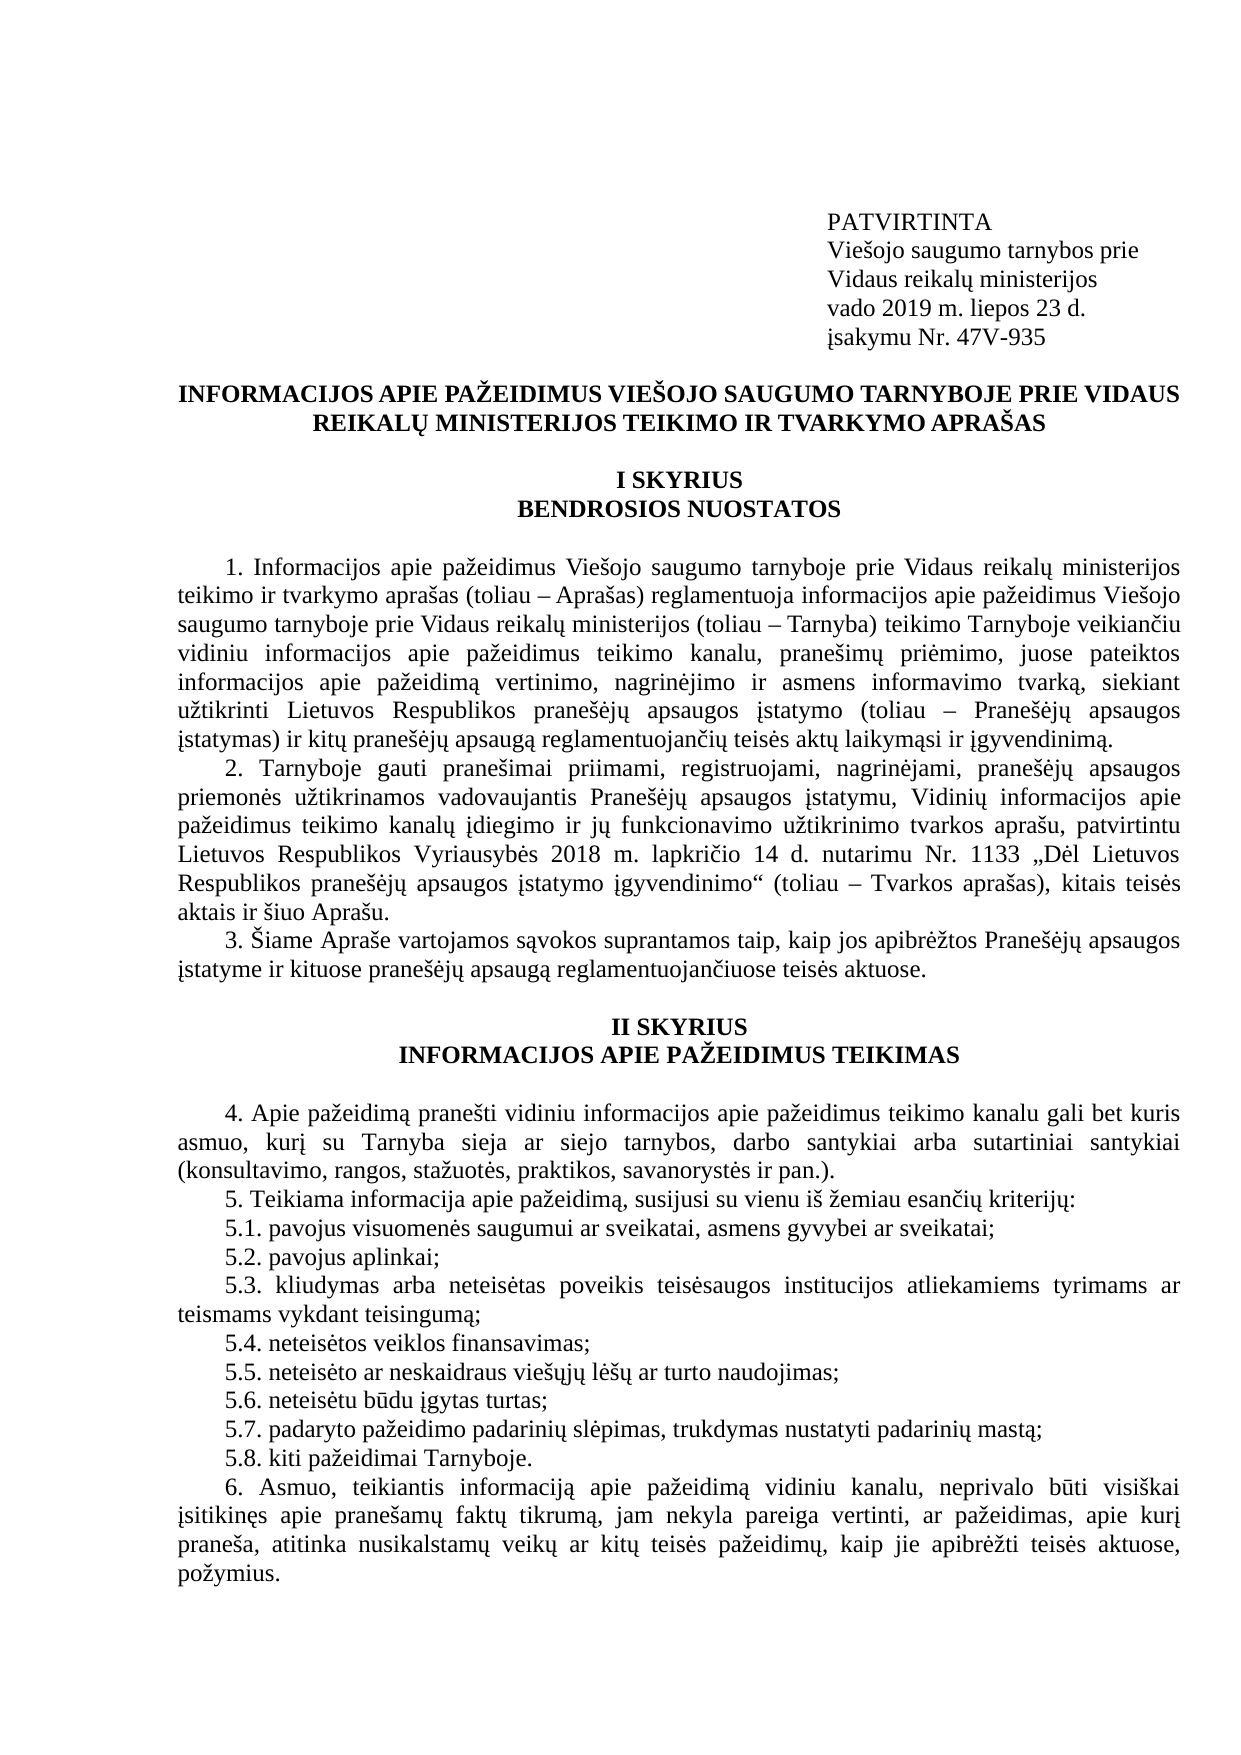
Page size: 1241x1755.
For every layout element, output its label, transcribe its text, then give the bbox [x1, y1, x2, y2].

text BENDROSIOS NUOSTATOS [177, 494, 1181, 523]
text INFORMACIJOS APIE PAŽEIDIMUS TEIKIMAS [177, 1040, 1181, 1069]
text 5.3. kliudymas arba neteisėtas poveikis teisėsaugos institucijos atliekamiems tyrimams ar teismams vykdant teisingumą; [177, 1270, 1181, 1328]
text 5.6. neteisėtu būdu įgytas turtas; [177, 1385, 1181, 1414]
text 5.2. pavojus aplinkai; [177, 1242, 1181, 1270]
text 6. Asmuo, teikiantis informaciją apie pažeidimą vidiniu kanalu, neprivalo būti visiškai įsitikinęs apie pranešamų faktų tikrumą, jam nekyla pareiga vertinti, ar pažeidimas, apie kurį praneša, atitinka nusikalstamų veikų ar kitų teisės pažeidimų, kaip jie apibrėžti teisės aktuose, požymius. [177, 1472, 1181, 1587]
text INFORMACIJOS APIE PAŽEIDIMUS VIEŠOJO SAUGUMO TARNYBOJE PRIE VIDAUS REIKALŲ MINISTERIJOS TEIKIMO IR TVARKYMO APRAŠAS [177, 379, 1181, 437]
text PATVIRTINTA [177, 207, 1181, 235]
text 5. Teikiama informacija apie pažeidimą, susijusi su vienu iš žemiau esančių kriterijų: [177, 1184, 1181, 1213]
text 5.1. pavojus visuomenės saugumui ar sveikatai, asmens gyvybei ar sveikatai; [177, 1213, 1181, 1242]
text 4. Apie pažeidimą pranešti vidiniu informacijos apie pažeidimus teikimo kanalu gali bet kuris asmuo, kurį su Tarnyba sieja ar siejo tarnybos, darbo santykiai arba sutartiniai santykiai (konsultavimo, rangos, stažuotės, praktikos, savanorystės ir pan.). [177, 1098, 1181, 1184]
text 2. Tarnyboje gauti pranešimai priimami, registruojami, nagrinėjami, pranešėjų apsaugos priemonės užtikrinamos vadovaujantis Pranešėjų apsaugos įstatymu, Vidinių informacijos apie pažeidimus teikimo kanalų įdiegimo ir jų funkcionavimo užtikrinimo tvarkos aprašu, patvirtintu Lietuvos Respublikos Vyriausybės 2018 m. lapkričio 14 d. nutarimu Nr. 1133 „Dėl Lietuvos Respublikos pranešėjų apsaugos įstatymo įgyvendinimo“ (toliau – Tvarkos aprašas), kitais teisės aktais ir šiuo Aprašu. [177, 753, 1181, 925]
text I SKYRIUS [177, 465, 1181, 494]
text 5.8. kiti pažeidimai Tarnyboje. [177, 1443, 1181, 1472]
text Vidaus reikalų ministerijos [177, 264, 1181, 293]
text II SKYRIUS [177, 1012, 1181, 1040]
text 5.7. padaryto pažeidimo padarinių slėpimas, trukdymas nustatyti padarinių mastą; [177, 1414, 1181, 1443]
text 5.5. neteisėto ar neskaidraus viešųjų lėšų ar turto naudojimas; [177, 1357, 1181, 1385]
text 5.4. neteisėtos veiklos finansavimas; [177, 1328, 1181, 1357]
text 3. Šiame Apraše vartojamos sąvokos suprantamos taip, kaip jos apibrėžtos Pranešėjų apsaugos įstatyme ir kituose pranešėjų apsaugą reglamentuojančiuose teisės aktuose. [177, 925, 1181, 983]
text 1. Informacijos apie pažeidimus Viešojo saugumo tarnyboje prie Vidaus reikalų ministerijos teikimo ir tvarkymo aprašas (toliau – Aprašas) reglamentuoja informacijos apie pažeidimus Viešojo saugumo tarnyboje prie Vidaus reikalų ministerijos (toliau – Tarnyba) teikimo Tarnyboje veikiančiu vidiniu informacijos apie pažeidimus teikimo kanalu, pranešimų priėmimo, juose pateiktos informacijos apie pažeidimą vertinimo, nagrinėjimo ir asmens informavimo tvarką, siekiant užtikrinti Lietuvos Respublikos pranešėjų apsaugos įstatymo (toliau – Pranešėjų apsaugos įstatymas) ir kitų pranešėjų apsaugą reglamentuojančių teisės aktų laikymąsi ir įgyvendinimą. [177, 552, 1181, 753]
text vado 2019 m. liepos 23 d. [177, 293, 1181, 322]
text įsakymu Nr. 47V-935 [177, 322, 1181, 350]
text Viešojo saugumo tarnybos prie [177, 235, 1181, 264]
